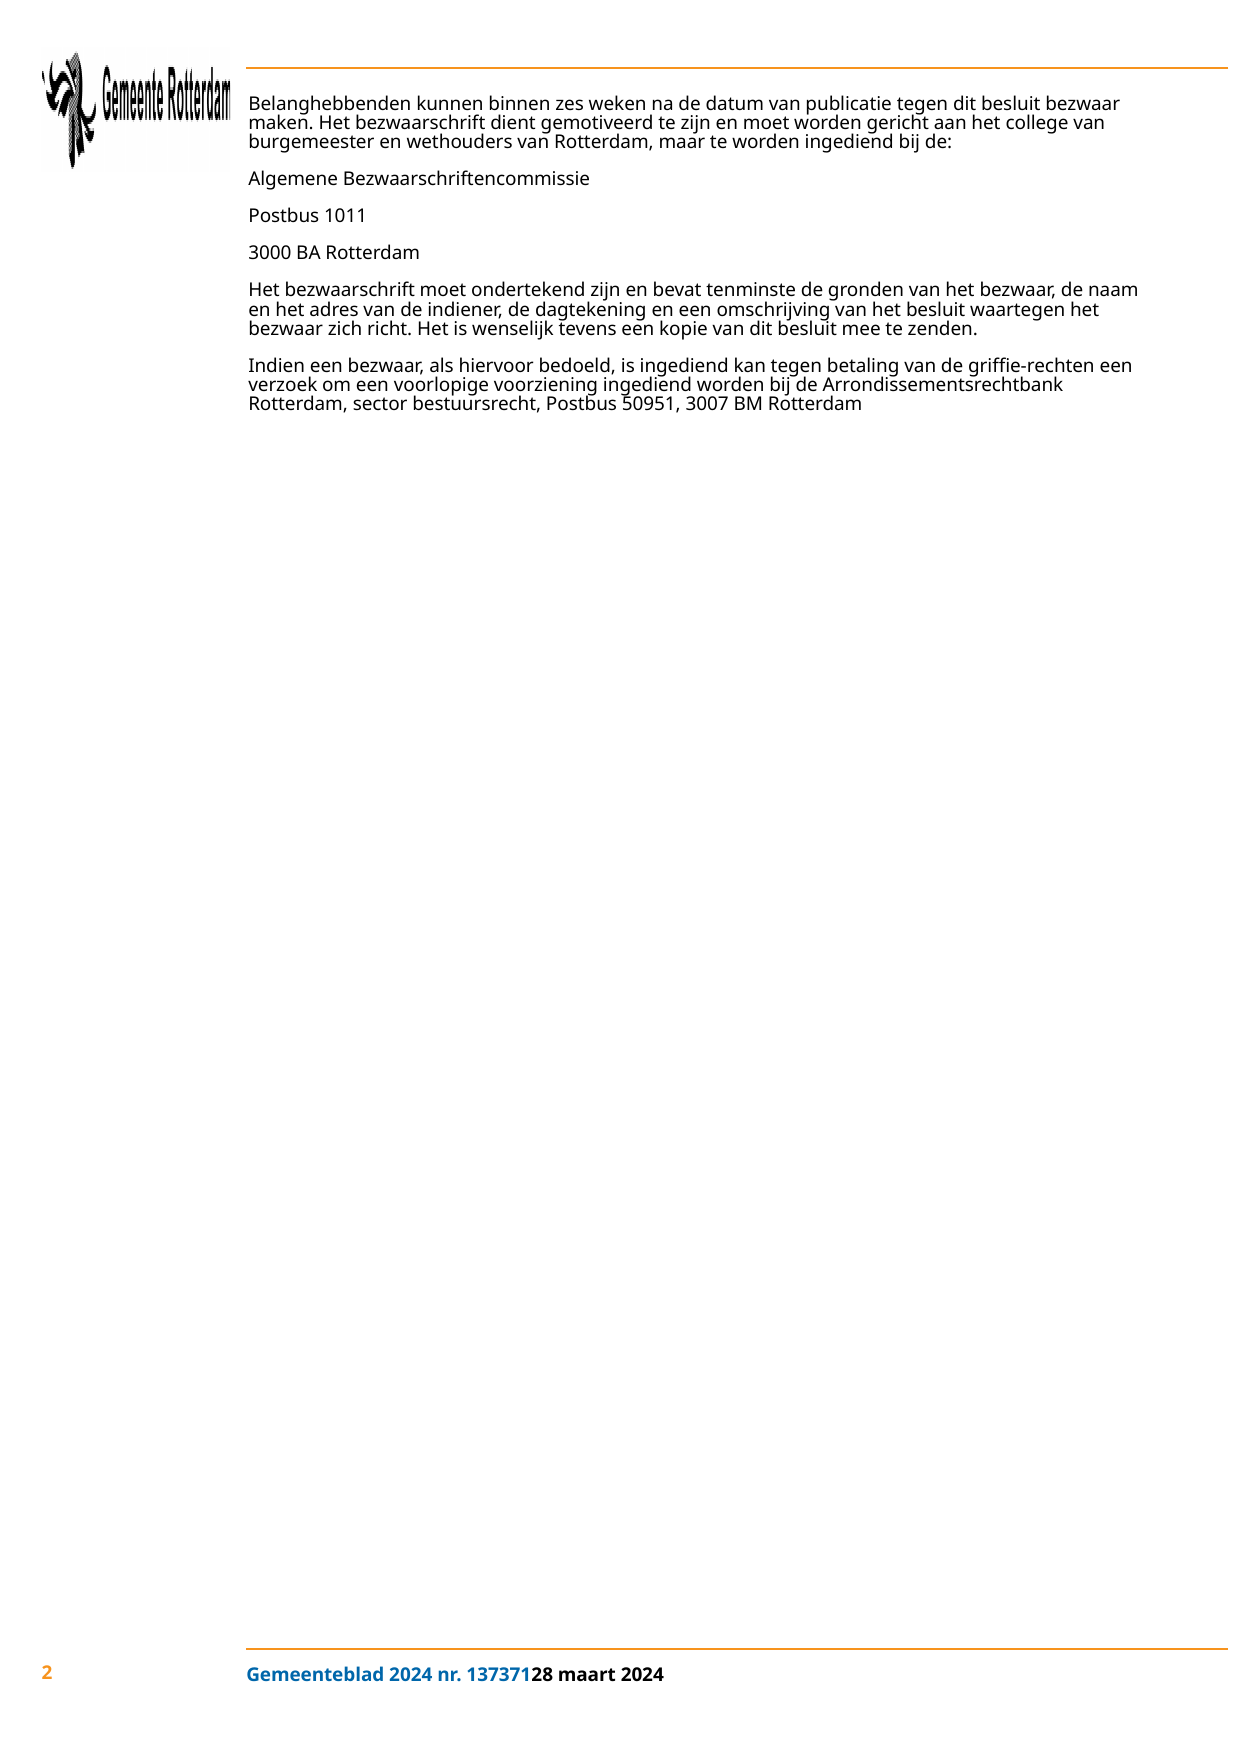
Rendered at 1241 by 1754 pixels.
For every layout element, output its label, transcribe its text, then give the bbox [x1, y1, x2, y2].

text 3000 BA Rotterdam [248, 244, 1152, 264]
text Algemene Bezwaarschriftencommissie [248, 170, 1152, 190]
picture [41, 47, 231, 172]
text Belanghebbenden kunnen binnen zes weken na de datum van publicatie tegen dit besluit bezwaar maken. Het bezwaarschrift dient gemotiveerd te zijn en moet worden gericht aan het college van burgemeester en wethouders van Rotterdam, maar te worden ingediend bij de: [248, 95, 1152, 153]
text Indien een bezwaar, als hiervoor bedoeld, is ingediend kan tegen betaling van de griffie-rechten een verzoek om een voorlopige voorziening ingediend worden bij de Arrondissementsrechtbank Rotterdam, sector bestuursrecht, Postbus 50951, 3007 BM Rotterdam [248, 357, 1152, 415]
text Postbus 1011 [248, 207, 1152, 227]
text Het bezwaarschrift moet ondertekend zijn en bevat tenminste de gronden van het bezwaar, de naam en het adres van de indiener, de dagtekening en een omschrijving van het besluit waartegen het bezwaar zich richt. Het is wenselijk tevens een kopie van dit besluit mee te zenden. [248, 281, 1152, 339]
